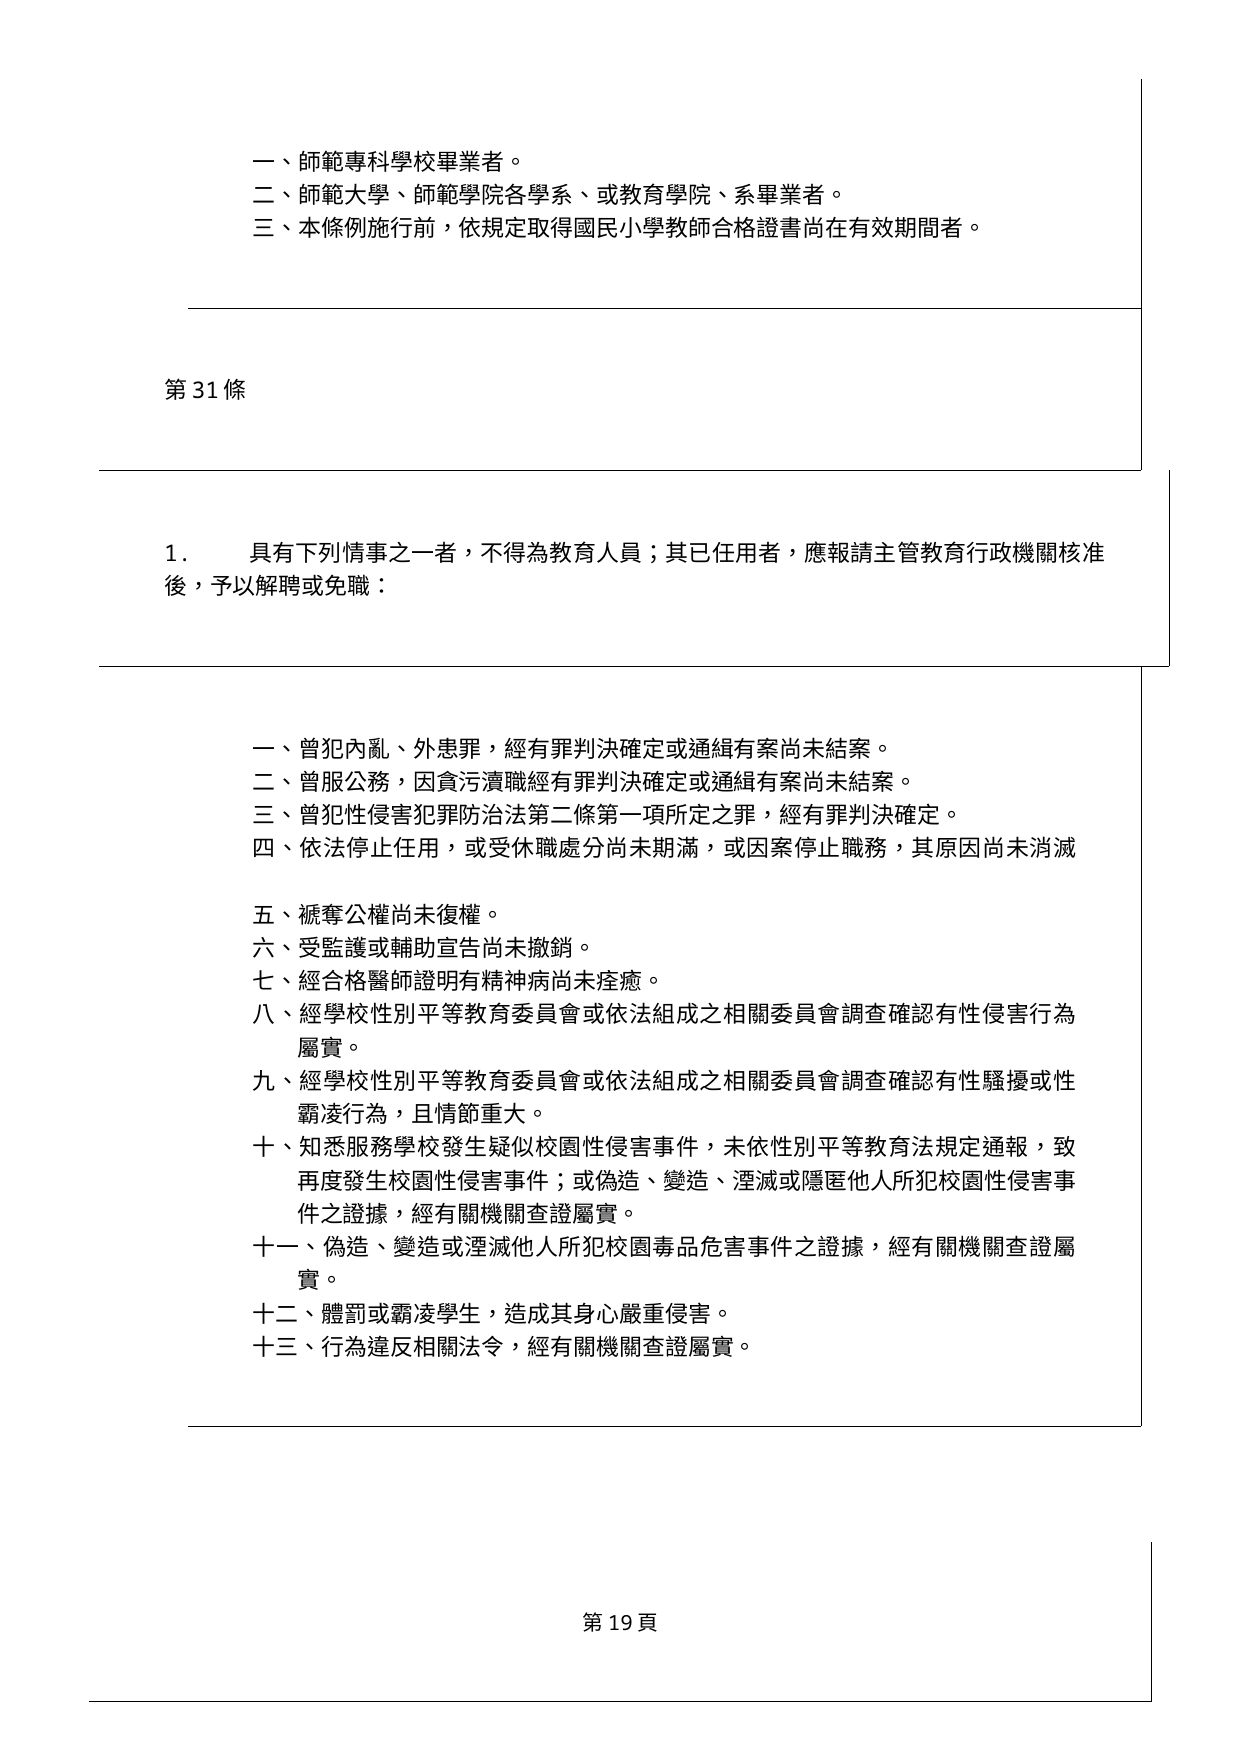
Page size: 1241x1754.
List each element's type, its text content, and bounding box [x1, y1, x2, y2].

text 四、依法停止任用，或受休職處分尚未期滿，或因案停止職務，其原因尚未消滅。 [188, 830, 1141, 897]
text 二、師範大學、師範學院各學系、或教育學院、系畢業者。 [188, 177, 1141, 210]
list 具有下列情事之一者，不得為教育人員；其已任用者，應報請主管教育行政機關核准後，予以解聘或免職： [99, 470, 1169, 666]
text 八、經學校性別平等教育委員會或依法組成之相關委員會調查確認有性侵害行為屬實。 [188, 996, 1141, 1063]
text 三、本條例施行前，依規定取得國民小學教師合格證書尚在有效期間者。 [188, 210, 1141, 308]
text 十、知悉服務學校發生疑似校園性侵害事件，未依性別平等教育法規定通報，致再度發生校園性侵害事件；或偽造、變造、湮滅或隱匿他人所犯校園性侵害事件之證據，經有關機關查證屬實。 [188, 1129, 1141, 1229]
text 一、曾犯內亂、外患罪，經有罪判決確定或通緝有案尚未結案。 [188, 666, 1141, 764]
text 九、經學校性別平等教育委員會或依法組成之相關委員會調查確認有性騷擾或性霸凌行為，且情節重大。 [188, 1063, 1141, 1129]
text 一、師範專科學校畢業者。 [188, 79, 1141, 177]
text 十三、行為違反相關法令，經有關機關查證屬實。 [188, 1329, 1141, 1426]
text 第31條 [99, 308, 1141, 470]
text 六、受監護或輔助宣告尚未撤銷。 [188, 930, 1141, 963]
text 十一、偽造、變造或湮滅他人所犯校園毒品危害事件之證據，經有關機關查證屬實。 [188, 1229, 1141, 1295]
text 三、曾犯性侵害犯罪防治法第二條第一項所定之罪，經有罪判決確定。 [188, 797, 1141, 830]
text 五、褫奪公權尚未復權。 [188, 897, 1141, 930]
text 十二、體罰或霸凌學生，造成其身心嚴重侵害。 [188, 1295, 1141, 1329]
text 二、曾服公務，因貪污瀆職經有罪判決確定或通緝有案尚未結案。 [188, 764, 1141, 797]
text 七、經合格醫師證明有精神病尚未痊癒。 [188, 963, 1141, 996]
